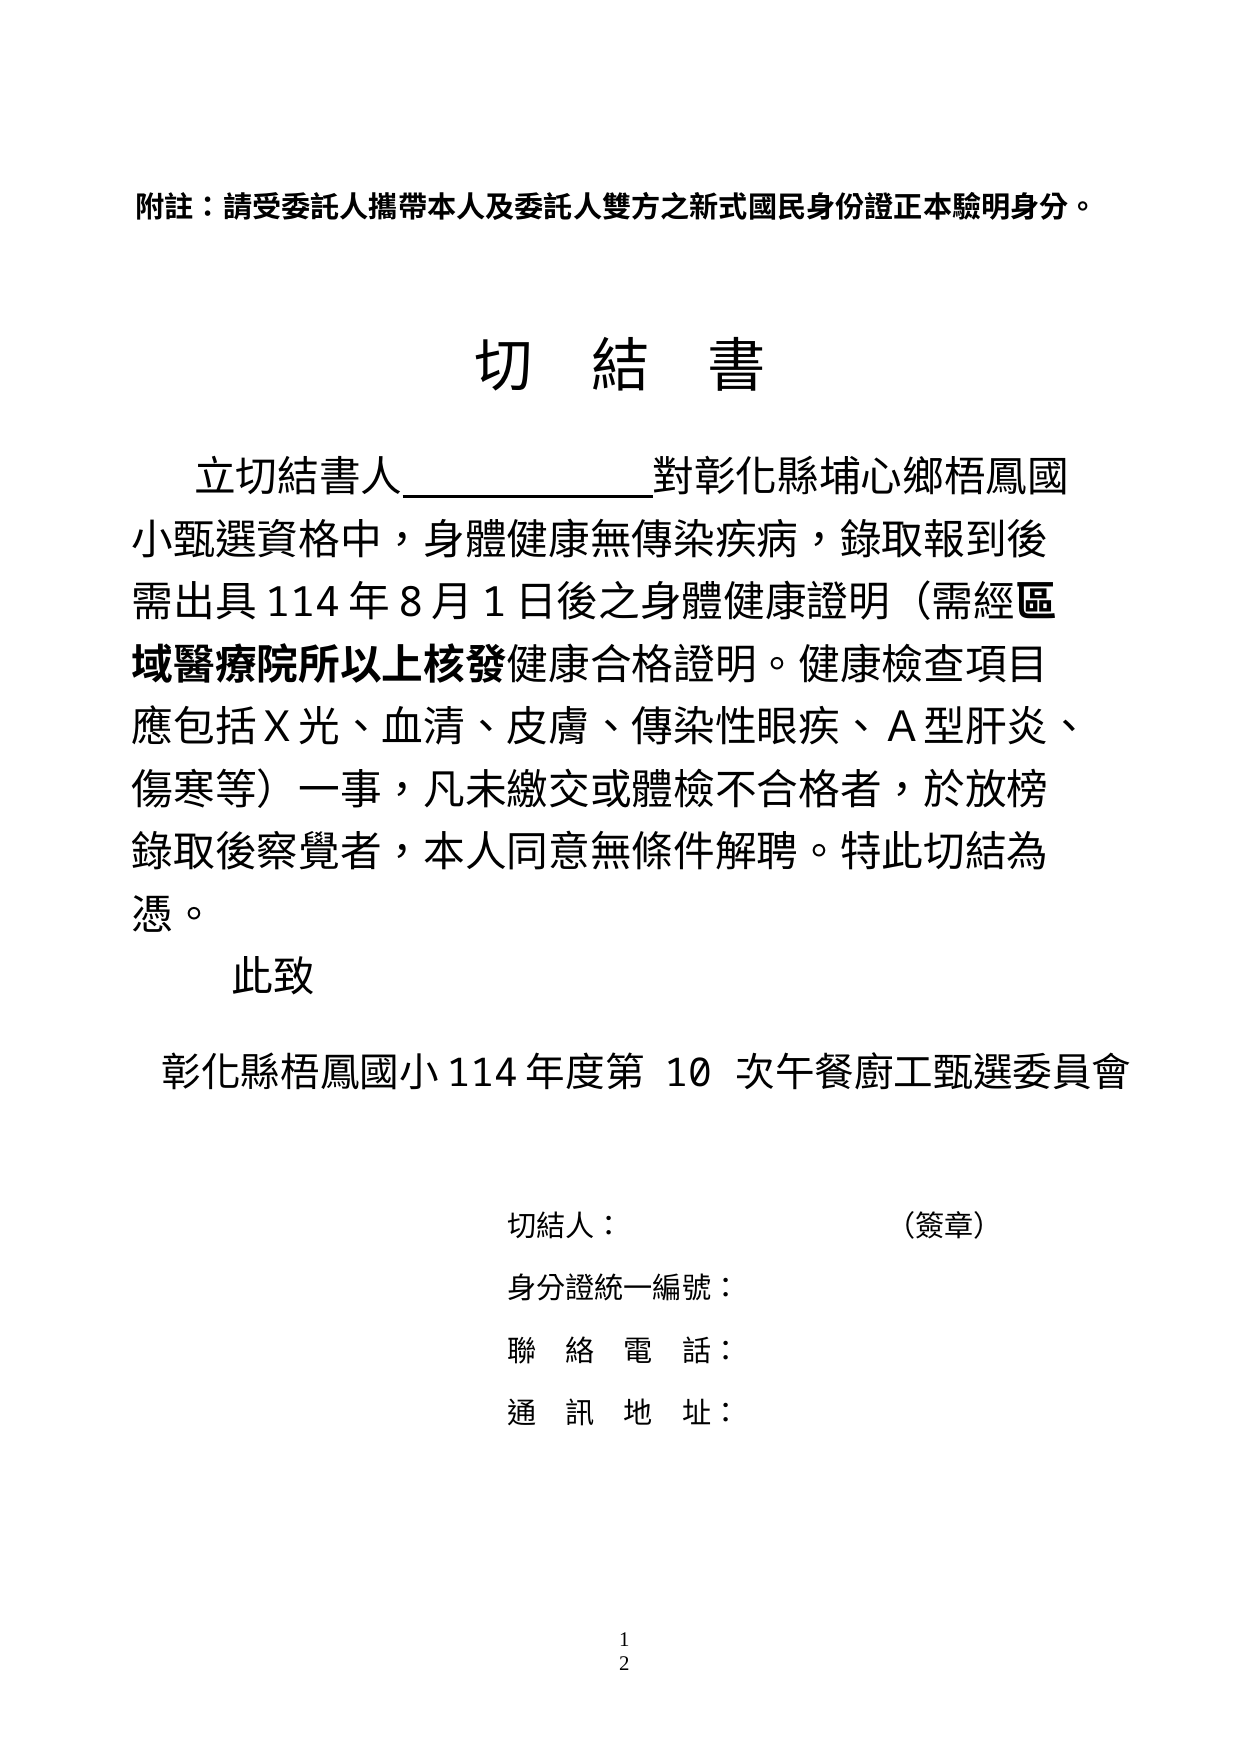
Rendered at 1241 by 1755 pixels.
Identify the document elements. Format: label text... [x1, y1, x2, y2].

text 彰化縣梧鳳國小114年度第 10 次午餐廚工甄選委員會 [106, 994, 1134, 1119]
text 通 訊 地 址： [457, 1369, 1134, 1432]
text 切 結 書 [106, 288, 1134, 413]
text 切結人： （簽章） [457, 1182, 1134, 1244]
text 立切結書人 對彰化縣埔心鄉梧鳳國小甄選資格中，身體健康無傳染疾病，錄取報到後需出具114年8月1日後之身體健康證明（需經區域醫療院所以上核發健康合格證明。健康檢查項目應包括Ｘ光、血清、皮膚、傳染性眼疾、Ａ型肝炎、傷寒等）一事，凡未繳交或體檢不合格者，於放榜錄取後察覺者，本人同意無條件解聘。特此切結為憑。 [131, 432, 1085, 932]
text 此致 [106, 932, 1134, 994]
text 身分證統一編號： [457, 1244, 1134, 1307]
text 聯 絡 電 話： [457, 1307, 1134, 1369]
text 附註：請受委託人攜帶本人及委託人雙方之新式國民身份證正本驗明身分。 [135, 163, 1134, 226]
